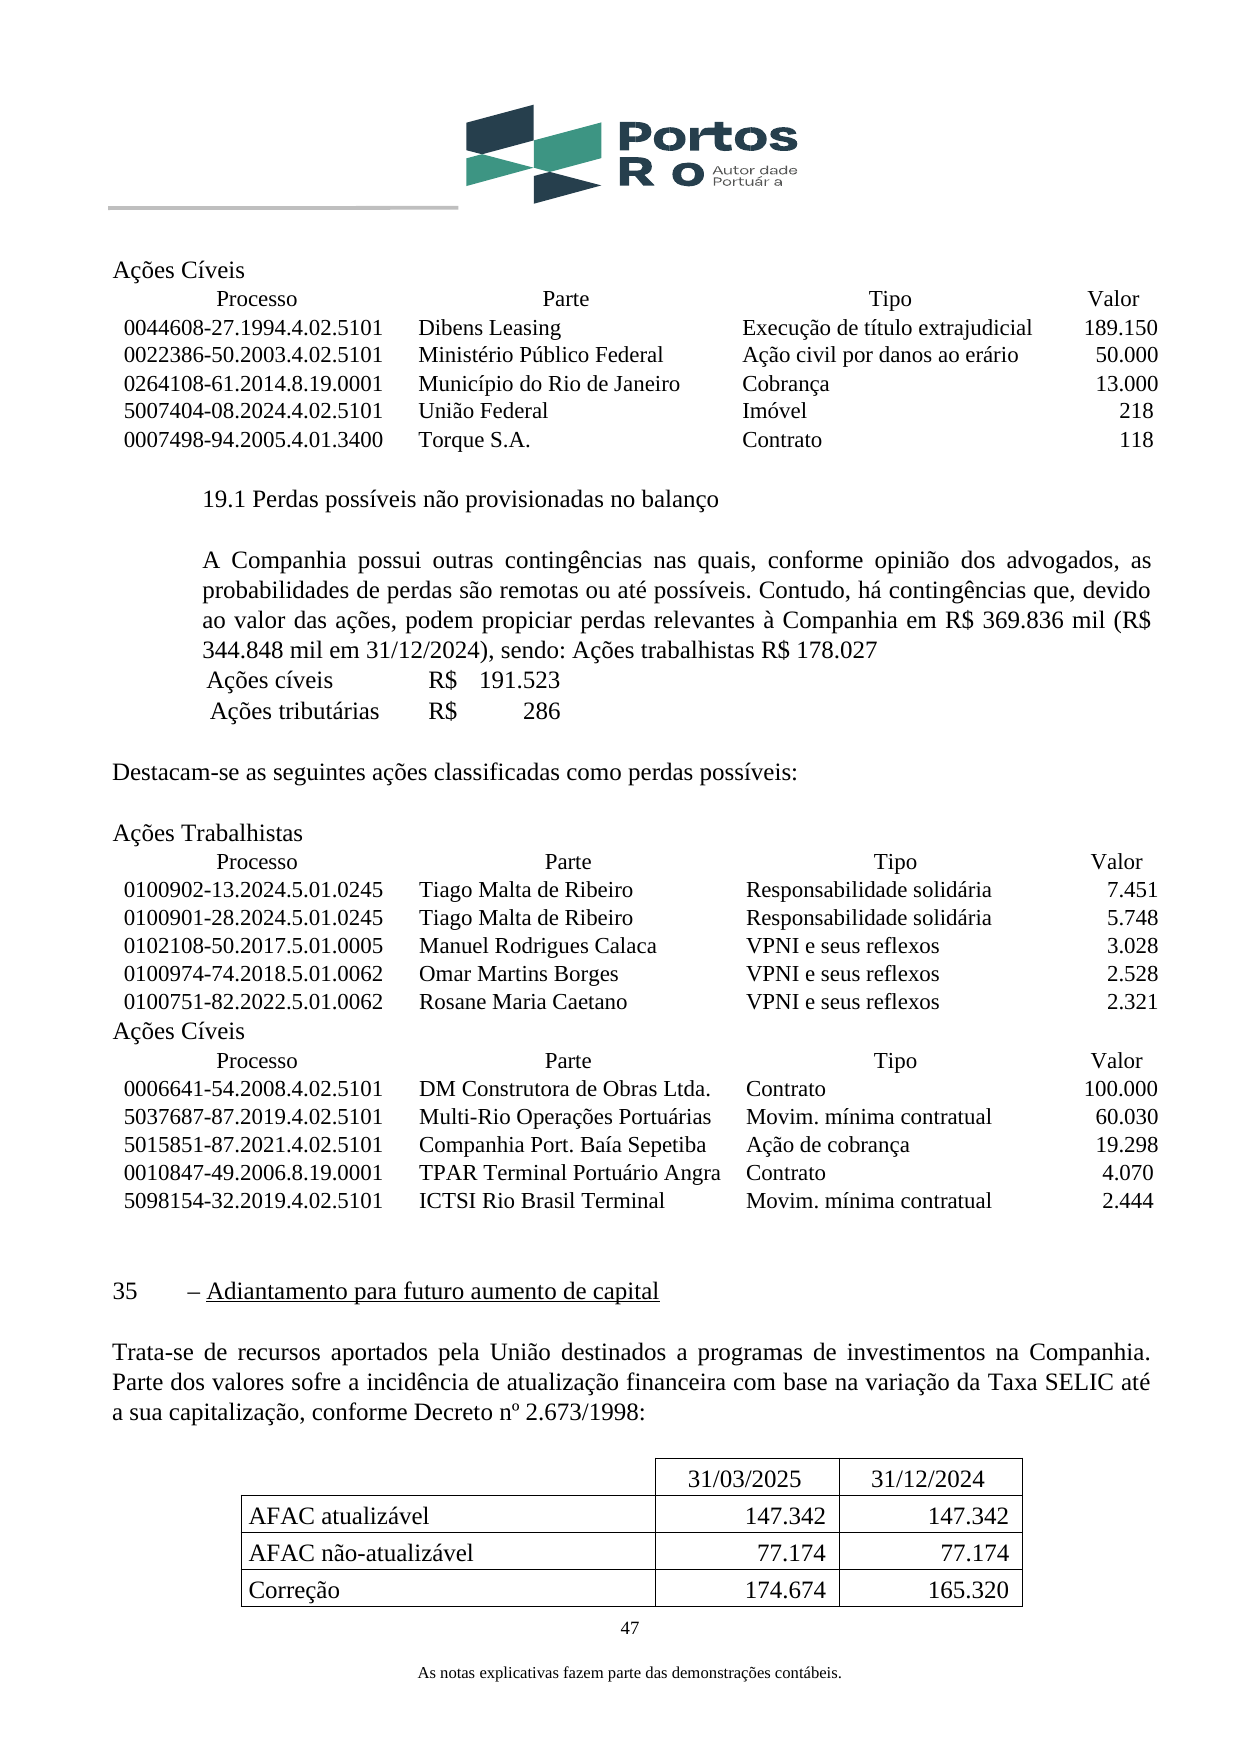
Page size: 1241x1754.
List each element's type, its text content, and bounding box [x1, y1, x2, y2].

table_cell Omar Martins Borges [419, 960, 746, 988]
table_cell 5.748 [1090, 904, 1164, 932]
table_cell Manuel Rodrigues Calaca [419, 933, 746, 960]
table_cell 19.298 [1084, 1131, 1164, 1159]
table_cell 50.000 [1084, 342, 1164, 369]
table_cell 0100974-74.2018.5.01.0062 [124, 960, 419, 988]
table_cell 77.174 [840, 1533, 1022, 1568]
text Ações cíveis R$ 191.523 [112, 666, 1152, 694]
table_cell 0100901-28.2024.5.01.0245 [124, 904, 419, 932]
table_cell VPNI e seus reflexos [746, 989, 1090, 1016]
table_cell Tipo [742, 286, 1083, 313]
table_cell AFAC atualizável [242, 1496, 655, 1532]
table_cell AFAC não-atualizável [242, 1533, 655, 1568]
table_cell 0100751-82.2022.5.01.0062 [124, 989, 419, 1016]
table_cell Movim. mínima contratual [746, 1103, 1083, 1131]
table_cell Responsabilidade solidária [746, 876, 1090, 904]
table_cell TPAR Terminal Portuário Angra [419, 1159, 746, 1187]
table_cell Contrato [742, 426, 1083, 454]
table_cell Tiago Malta de Ribeiro [419, 904, 746, 932]
table_cell 174.674 [656, 1570, 839, 1606]
table_cell 5098154-32.2019.4.02.5101 [124, 1187, 419, 1215]
table_cell 4.070 [1084, 1159, 1164, 1187]
table_cell União Federal [418, 398, 742, 426]
table_cell VPNI e seus reflexos [746, 960, 1090, 988]
table_cell 60.030 [1084, 1103, 1164, 1131]
text Destacam-se as seguintes ações classificadas como perdas possíveis: [112, 757, 1152, 786]
table_cell Ação de cobrança [746, 1131, 1083, 1159]
table_cell Município do Rio de Janeiro [418, 370, 742, 398]
table_header Parte [419, 1047, 746, 1075]
table_cell Movim. mínima contratual [746, 1187, 1083, 1215]
table_cell 147.342 [840, 1496, 1022, 1532]
table_cell 147.342 [656, 1496, 839, 1532]
table_cell Ações Cíveis [112, 255, 418, 286]
subtitle – Adiantamento para futuro aumento de capital [112, 1276, 1152, 1304]
text Ações Trabalhistas [112, 818, 1152, 847]
table_cell 218 [1084, 398, 1164, 426]
table_cell ICTSI Rio Brasil Terminal [419, 1187, 746, 1215]
table_cell 0264108-61.2014.8.19.0001 [112, 370, 418, 398]
table_cell 2.444 [1084, 1187, 1164, 1215]
table_cell 7.451 [1090, 876, 1164, 904]
table_cell 13.000 [1084, 370, 1164, 398]
text Ações Cíveis [112, 1016, 1152, 1045]
table_cell [1084, 255, 1164, 286]
text 19.1 Perdas possíveis não provisionadas no balanço [202, 484, 1152, 513]
table_cell 118 [1084, 426, 1164, 454]
table_cell Imóvel [742, 398, 1083, 426]
table_cell 165.320 [840, 1570, 1022, 1606]
table_cell VPNI e seus reflexos [746, 933, 1090, 960]
table_cell 3.028 [1090, 933, 1164, 960]
table_cell 0102108-50.2017.5.01.0005 [124, 933, 419, 960]
table_cell 77.174 [656, 1533, 839, 1568]
table_cell Tiago Malta de Ribeiro [419, 876, 746, 904]
table_cell 5007404-08.2024.4.02.5101 [112, 398, 418, 426]
table_cell 0044608-27.1994.4.02.5101 [112, 314, 418, 342]
table_cell 189.150 [1084, 314, 1164, 342]
table_header [241, 1458, 655, 1494]
table_cell Processo [112, 286, 418, 313]
table_cell [418, 255, 742, 286]
table_cell 2.528 [1090, 960, 1164, 988]
table_header Valor [1090, 848, 1164, 876]
table_header Tipo [746, 848, 1090, 876]
table_cell Dibens Leasing [418, 314, 742, 342]
table_cell Rosane Maria Caetano [419, 989, 746, 1016]
table_cell Contrato [746, 1159, 1083, 1187]
table_cell Torque S.A. [418, 426, 742, 454]
text Trata-se de recursos aportados pela União destinados a programas de investimentos na Companhia. Parte dos valores sofre a incidência de atualização financeira com base na variação da Taxa SELIC até a sua capitalização, conforme Decreto nº 2.673/1998: [112, 1337, 1152, 1426]
table_cell [742, 255, 1083, 286]
table_cell Multi-Rio Operações Portuárias [419, 1103, 746, 1131]
table_header 31/12/2024 [840, 1459, 1022, 1494]
table_cell 0010847-49.2006.8.19.0001 [124, 1159, 419, 1187]
table_cell 0022386-50.2003.4.02.5101 [112, 342, 418, 369]
table_header 31/03/2025 [656, 1459, 839, 1494]
table_header Processo [124, 848, 419, 876]
table_cell Valor [1084, 286, 1164, 313]
table_header Valor [1084, 1047, 1164, 1075]
table_cell DM Construtora de Obras Ltda. [419, 1075, 746, 1103]
table_cell Cobrança [742, 370, 1083, 398]
table_cell Contrato [746, 1075, 1083, 1103]
table_cell Ministério Público Federal [418, 342, 742, 369]
table_header Parte [419, 848, 746, 876]
table_cell Parte [418, 286, 742, 313]
table_cell 0100902-13.2024.5.01.0245 [124, 876, 419, 904]
table_header Tipo [746, 1047, 1083, 1075]
table_cell 0007498-94.2005.4.01.3400 [112, 426, 418, 454]
table_cell 100.000 [1084, 1075, 1164, 1103]
table_cell Companhia Port. Baía Sepetiba [419, 1131, 746, 1159]
table_header Processo [124, 1047, 419, 1075]
table_cell 2.321 [1090, 989, 1164, 1016]
text A Companhia possui outras contingências nas quais, conforme opinião dos advogados, as probabilidades de perdas são remotas ou até possíveis. Contudo, há contingências que, devido ao valor das ações, podem propiciar perdas relevantes à Companhia em R$ 369.836 mil (R$ 344.848 mil em 31/12/2024), sendo: Ações trabalhistas R$ 178.027 [202, 545, 1152, 664]
table_cell Ação civil por danos ao erário [742, 342, 1083, 369]
table_cell 5015851-87.2021.4.02.5101 [124, 1131, 419, 1159]
table_cell Responsabilidade solidária [746, 904, 1090, 932]
table_cell 0006641-54.2008.4.02.5101 [124, 1075, 419, 1103]
table_cell Execução de título extrajudicial [742, 314, 1083, 342]
table_cell Correção [242, 1570, 655, 1606]
text Ações tributárias R$ 286 [112, 696, 1152, 725]
table_cell 5037687-87.2019.4.02.5101 [124, 1103, 419, 1131]
